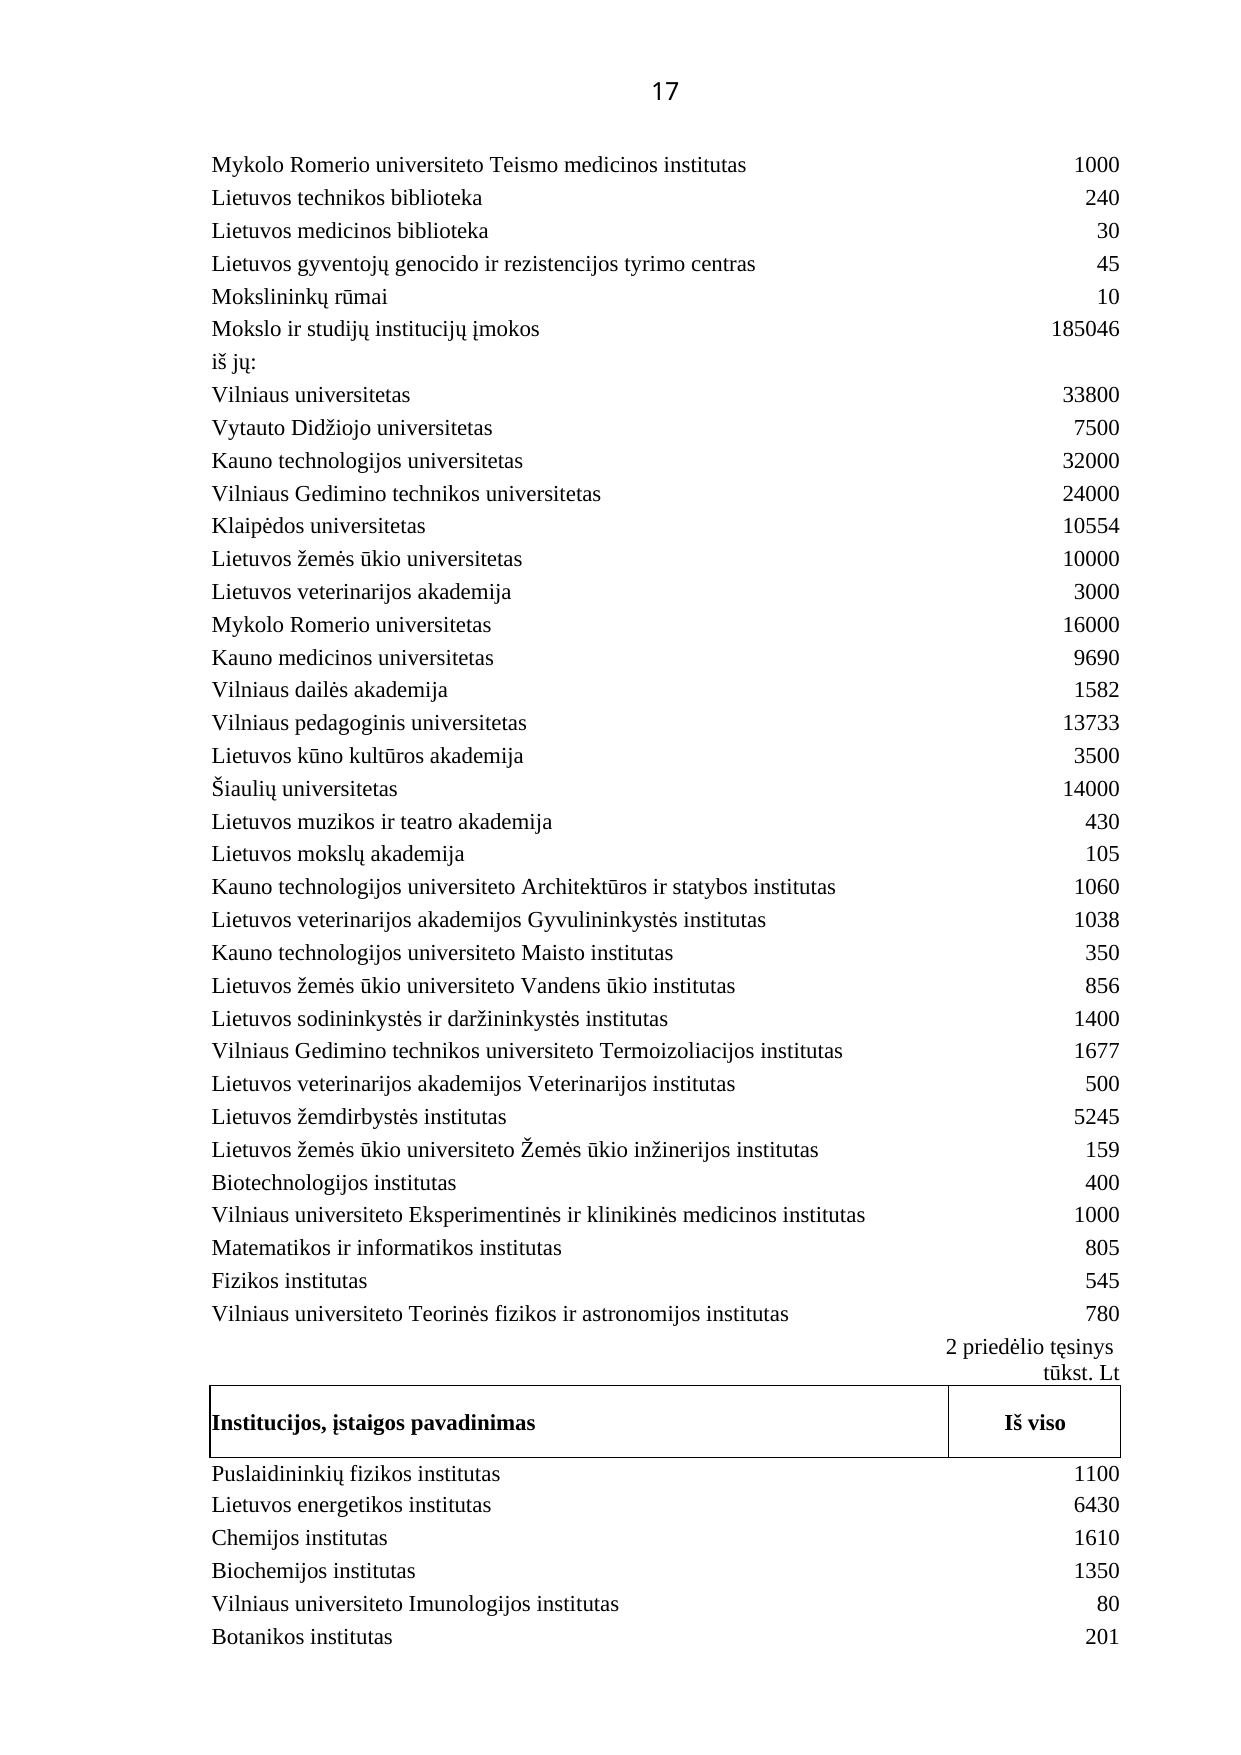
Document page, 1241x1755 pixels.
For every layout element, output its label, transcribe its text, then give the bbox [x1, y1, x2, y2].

table_cell 1060 [949, 872, 1121, 905]
table_cell 7500 [949, 413, 1121, 445]
table_cell Mokslo ir studijų institucijų įmokos [210, 314, 949, 347]
table_cell Lietuvos technikos biblioteka [210, 183, 949, 216]
table_cell Mykolo Romerio universiteto Teismo medicinos institutas [210, 150, 949, 183]
table_cell 350 [949, 938, 1121, 970]
table_cell 9690 [949, 642, 1121, 675]
table_cell Lietuvos žemdirbystės institutas [210, 1102, 949, 1134]
table_cell 400 [949, 1167, 1121, 1200]
table_cell Chemijos institutas [210, 1523, 949, 1556]
table_cell Lietuvos gyventojų genocido ir rezistencijos tyrimo centras [210, 249, 949, 281]
table_cell 805 [949, 1233, 1121, 1266]
table_cell Botanikos institutas [210, 1621, 949, 1654]
table_cell Vilniaus Gedimino technikos universiteto Termoizoliacijos institutas [210, 1036, 949, 1069]
table_cell 1350 [949, 1556, 1121, 1588]
table_cell 545 [949, 1266, 1121, 1298]
table_cell 1000 [949, 150, 1121, 183]
table_cell 10000 [949, 544, 1121, 577]
table_cell 3000 [949, 577, 1121, 609]
table_cell iš jų: [210, 347, 949, 380]
table_cell Lietuvos veterinarijos akademijos Gyvulininkystės institutas [210, 905, 949, 937]
table_cell 32000 [949, 445, 1121, 478]
table_cell 240 [949, 183, 1121, 216]
table_cell Šiaulių universitetas [210, 774, 949, 806]
table_cell Vilniaus universitetas [210, 380, 949, 412]
table_cell 6430 [949, 1490, 1121, 1523]
table_cell 5245 [949, 1102, 1121, 1134]
table_cell 80 [949, 1589, 1121, 1621]
table_cell Lietuvos kūno kultūros akademija [210, 741, 949, 773]
table_cell Biochemijos institutas [210, 1556, 949, 1588]
table_cell 1000 [949, 1200, 1121, 1233]
table_cell Lietuvos medicinos biblioteka [210, 216, 949, 248]
table_cell Lietuvos energetikos institutas [210, 1490, 949, 1523]
table_cell 14000 [949, 774, 1121, 806]
table_cell 1038 [949, 905, 1121, 937]
table_cell 2 priedėlio tęsinys tūkst. Lt [210, 1331, 1121, 1385]
table_cell 33800 [949, 380, 1121, 412]
table_cell 201 [949, 1621, 1121, 1654]
table_cell Mykolo Romerio universitetas [210, 609, 949, 642]
table_cell Kauno technologijos universiteto Architektūros ir statybos institutas [210, 872, 949, 905]
table_cell 45 [949, 249, 1121, 281]
table_cell Klaipėdos universitetas [210, 511, 949, 544]
table_cell Matematikos ir informatikos institutas [210, 1233, 949, 1266]
table_cell Lietuvos mokslų akademija [210, 839, 949, 872]
table_cell 1677 [949, 1036, 1121, 1069]
table_cell Mokslininkų rūmai [210, 281, 949, 314]
table_cell 780 [949, 1299, 1121, 1331]
table_cell 430 [949, 806, 1121, 839]
table_cell Lietuvos veterinarijos akademijos Veterinarijos institutas [210, 1069, 949, 1102]
table_cell 1100 [949, 1458, 1121, 1490]
table_cell Kauno technologijos universiteto Maisto institutas [210, 938, 949, 970]
table_cell Vilniaus universiteto Imunologijos institutas [210, 1589, 949, 1621]
table_cell Iš viso [949, 1386, 1120, 1457]
table_cell [949, 347, 1121, 380]
table_cell Vilniaus pedagoginis universitetas [210, 708, 949, 741]
table_cell 13733 [949, 708, 1121, 741]
table_cell 500 [949, 1069, 1121, 1102]
table_cell Vytauto Didžiojo universitetas [210, 413, 949, 445]
table_cell Vilniaus universiteto Teorinės fizikos ir astronomijos institutas [210, 1299, 949, 1331]
table_cell 1582 [949, 675, 1121, 708]
table_cell Lietuvos žemės ūkio universiteto Žemės ūkio inžinerijos institutas [210, 1134, 949, 1167]
table_cell 105 [949, 839, 1121, 872]
table_cell 159 [949, 1134, 1121, 1167]
table_cell 10554 [949, 511, 1121, 544]
table_cell Biotechnologijos institutas [210, 1167, 949, 1200]
table_cell Kauno technologijos universitetas [210, 445, 949, 478]
table_cell Lietuvos žemės ūkio universiteto Vandens ūkio institutas [210, 970, 949, 1003]
table_cell Vilniaus Gedimino technikos universitetas [210, 478, 949, 511]
table_cell 24000 [949, 478, 1121, 511]
table_cell 16000 [949, 609, 1121, 642]
table_cell Vilniaus universiteto Eksperimentinės ir klinikinės medicinos institutas [210, 1200, 949, 1233]
table_cell 3500 [949, 741, 1121, 773]
table_cell 10 [949, 281, 1121, 314]
table_cell Lietuvos veterinarijos akademija [210, 577, 949, 609]
table_cell Kauno medicinos universitetas [210, 642, 949, 675]
table_cell Lietuvos žemės ūkio universitetas [210, 544, 949, 577]
table_cell 30 [949, 216, 1121, 248]
table_cell Fizikos institutas [210, 1266, 949, 1298]
table_cell 185046 [949, 314, 1121, 347]
table_cell 1400 [949, 1003, 1121, 1036]
table_cell Lietuvos muzikos ir teatro akademija [210, 806, 949, 839]
table_cell Puslaidininkių fizikos institutas [210, 1458, 949, 1490]
table_cell Institucijos, įstaigos pavadinimas [211, 1386, 948, 1457]
table_cell 1610 [949, 1523, 1121, 1556]
table_cell Lietuvos sodininkystės ir daržininkystės institutas [210, 1003, 949, 1036]
table_cell 856 [949, 970, 1121, 1003]
table_cell Vilniaus dailės akademija [210, 675, 949, 708]
